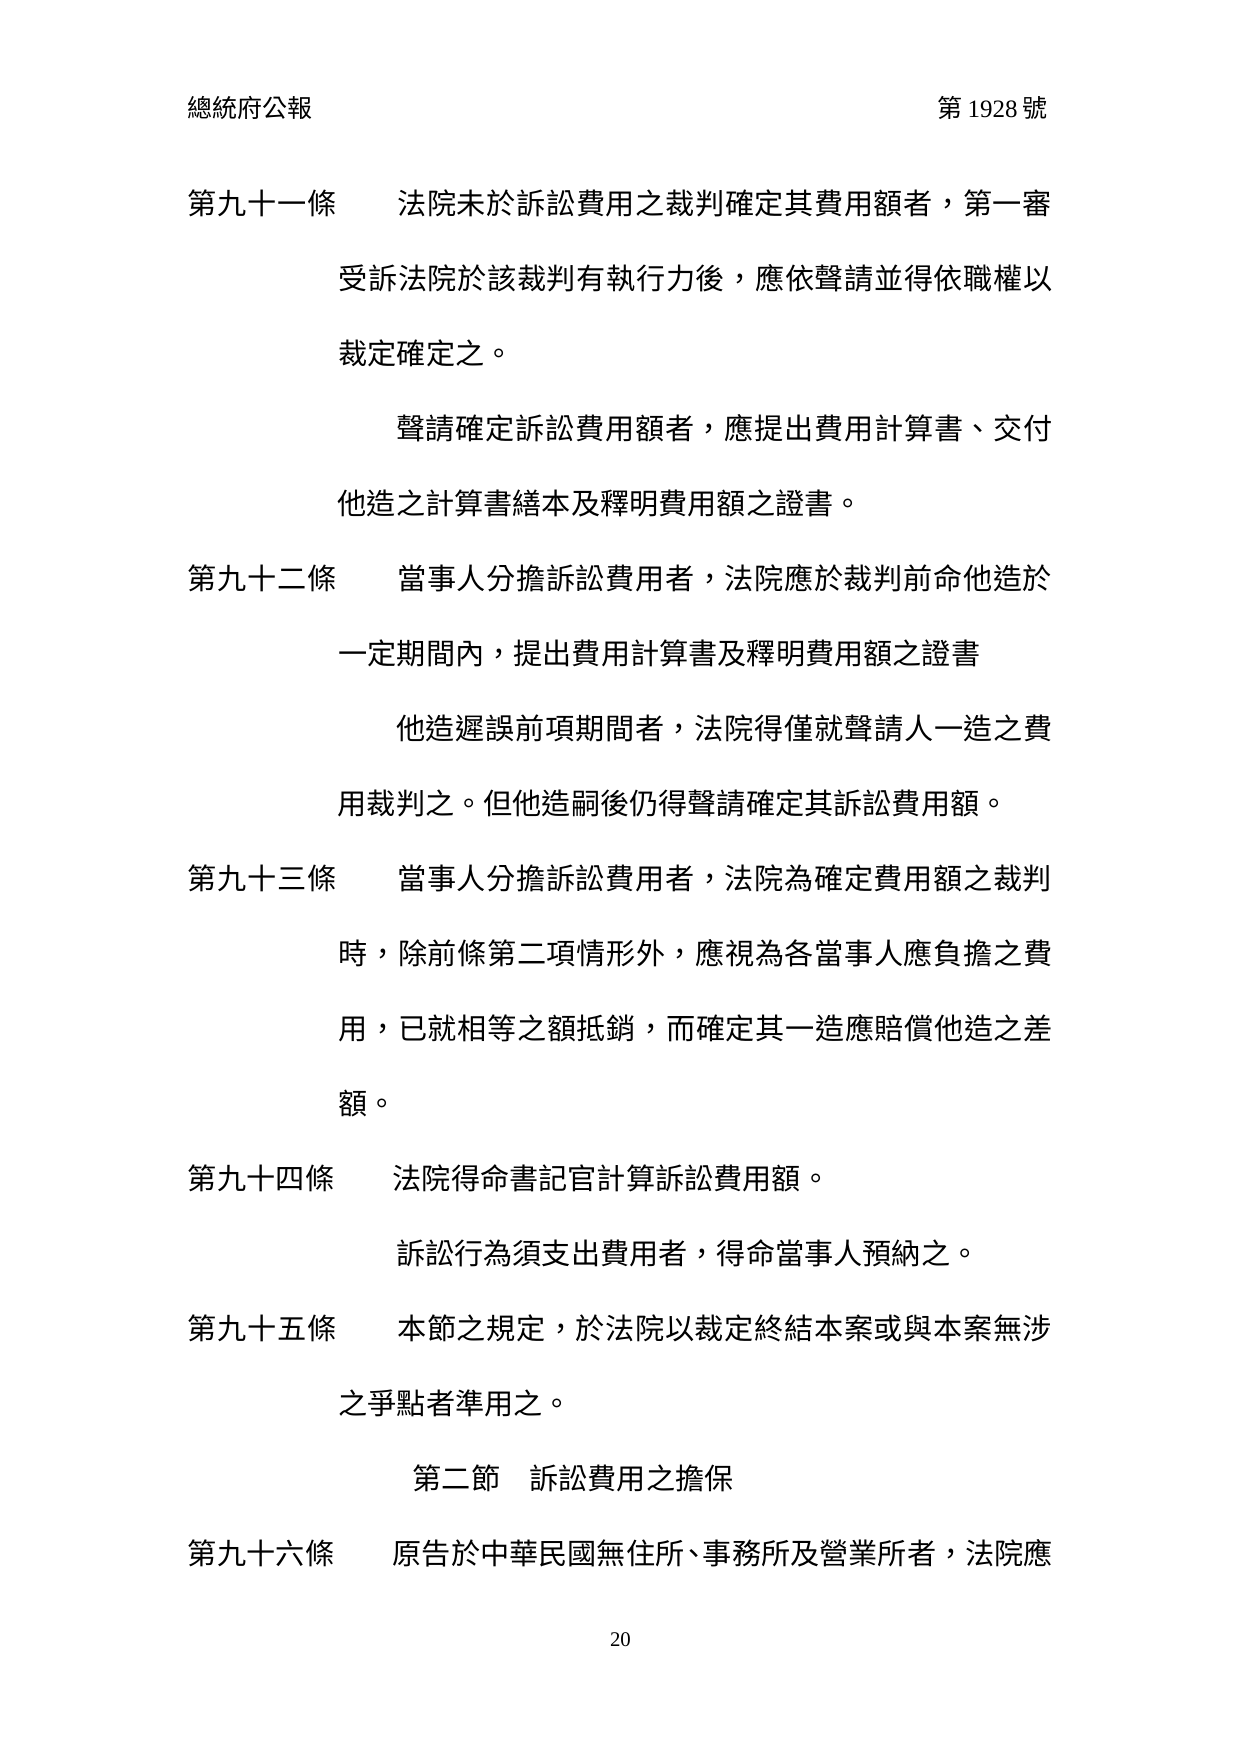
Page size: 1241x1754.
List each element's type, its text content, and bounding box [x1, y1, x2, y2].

text 第二節 訴訟費用之擔保 [412, 1439, 1053, 1514]
text 第九十四條 法院得命書記官計算訴訟費用額。 [187, 1139, 1053, 1214]
text 第九十二條 當事人分擔訴訟費用者，法院應於裁判前命他造於一定期間內，提出費用計算書及釋明費用額之證書 [187, 539, 1053, 689]
text 第九十一條 法院未於訴訟費用之裁判確定其費用額者，第一審受訴法院於該裁判有執行力後，應依聲請並得依職權以裁定確定之。 [187, 164, 1053, 389]
text 聲請確定訴訟費用額者，應提出費用計算書、交付他造之計算書繕本及釋明費用額之證書。 [337, 389, 1053, 539]
text 訴訟行為須支出費用者，得命當事人預納之。 [337, 1214, 1053, 1289]
text 他造遲誤前項期間者，法院得僅就聲請人一造之費用裁判之。但他造嗣後仍得聲請確定其訴訟費用額。 [337, 689, 1053, 839]
text 第九十五條 本節之規定，於法院以裁定終結本案或與本案無涉之爭點者準用之。 [187, 1289, 1053, 1439]
text 第九十三條 當事人分擔訴訟費用者，法院為確定費用額之裁判時，除前條第二項情形外，應視為各當事人應負擔之費用，已就相等之額抵銷，而確定其一造應賠償他造之差額。 [187, 839, 1053, 1139]
text 第九十六條 原告於中華民國無住所、事務所及營業所者，法院應 [187, 1514, 1053, 1589]
